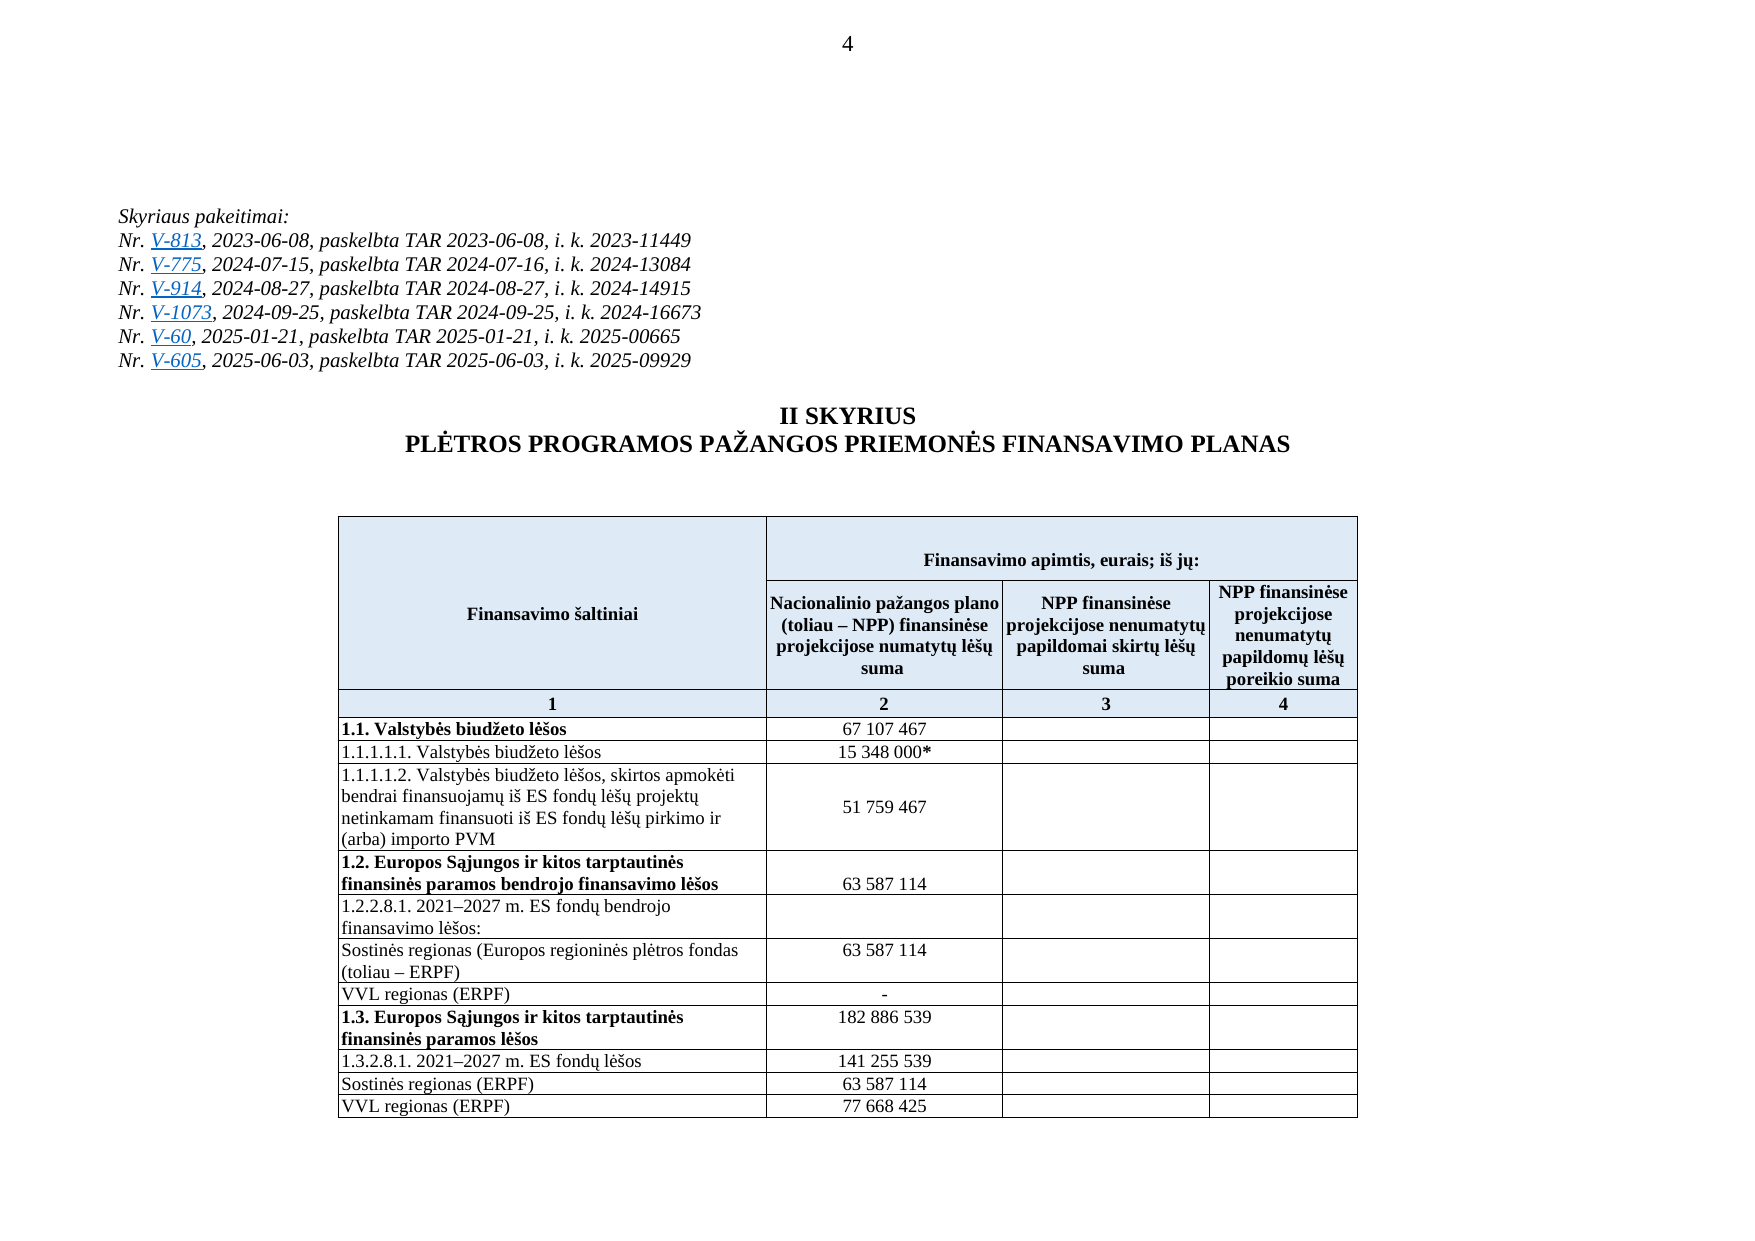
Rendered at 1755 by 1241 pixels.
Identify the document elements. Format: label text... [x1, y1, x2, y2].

table_cell [1003, 718, 1209, 740]
table_cell [1210, 1095, 1357, 1117]
table_cell Sostinės regionas (ERPF) [339, 1073, 766, 1094]
text Nr. V-813, 2023-06-08, paskelbta TAR 2023-06-08, i. k. 2023-11449 [118, 228, 1577, 252]
table_cell VVL regionas (ERPF) [339, 1095, 766, 1117]
table_cell 1.2.2.8.1. 2021–2027 m. ES fondų bendrojo finansavimo lėšos: [339, 895, 766, 938]
text Nr. V-1073, 2024-09-25, paskelbta TAR 2024-09-25, i. k. 2024-16673 [118, 300, 1577, 324]
text Skyriaus pakeitimai: [118, 203, 1577, 228]
table_cell [1003, 1095, 1209, 1117]
table_cell Nacionalinio pažangos plano (toliau – NPP) finansinėse projekcijose numatytų lėšų suma [767, 581, 1002, 689]
text Nr. V-775, 2024-07-15, paskelbta TAR 2024-07-16, i. k. 2024-13084 [118, 252, 1577, 276]
table_cell 15 348 000* [767, 741, 1002, 762]
table_cell [1003, 895, 1209, 938]
table_header Finansavimo apimtis, eurais; iš jų: [767, 517, 1357, 580]
table_cell 77 668 425 [767, 1095, 1002, 1117]
table_cell [1210, 1073, 1357, 1094]
table_cell [1210, 983, 1357, 1005]
table_cell [1210, 718, 1357, 740]
table_cell [1210, 1050, 1357, 1072]
table_cell 182 886 539 [767, 1006, 1002, 1049]
table_cell 141 255 539 [767, 1050, 1002, 1072]
table_cell 1.1.1.1.1. Valstybės biudžeto lėšos [339, 741, 766, 762]
table_cell [1003, 1073, 1209, 1094]
table_cell 3 [1003, 690, 1209, 717]
table_cell [1210, 1006, 1357, 1049]
table_cell [767, 895, 1002, 938]
table_cell 1.3.2.8.1. 2021–2027 m. ES fondų lėšos [339, 1050, 766, 1072]
table_cell 1.3. Europos Sąjungos ir kitos tarptautinės finansinės paramos lėšos [339, 1006, 766, 1049]
table_cell VVL regionas (ERPF) [339, 983, 766, 1005]
table_cell [1003, 983, 1209, 1005]
table_cell [1210, 741, 1357, 762]
table_cell 1.1. Valstybės biudžeto lėšos [339, 718, 766, 740]
table_cell NPP finansinėse projekcijose nenumatytų papildomai skirtų lėšų suma [1003, 581, 1209, 689]
table_cell 67 107 467 [767, 718, 1002, 740]
table_cell [1003, 851, 1209, 894]
table_cell 4 [1210, 690, 1357, 717]
table_cell 63 587 114 [767, 851, 1002, 894]
table_cell [1003, 1006, 1209, 1049]
table_cell 1 [339, 690, 766, 717]
table_cell 63 587 114 [767, 1073, 1002, 1094]
table_cell [1210, 939, 1357, 982]
table_cell 2 [767, 690, 1002, 717]
text II SKYRIUS [118, 401, 1577, 429]
table_cell 1.2. Europos Sąjungos ir kitos tarptautinės finansinės paramos bendrojo finansavimo lėšos [339, 851, 766, 894]
table_header Finansavimo šaltiniai [339, 517, 766, 689]
text PLĖTROS PROGRAMOS PAŽANGOS PRIEMONĖS FINANSAVIMO PLANAS [118, 429, 1577, 458]
table_cell [1003, 939, 1209, 982]
table_cell [1210, 764, 1357, 850]
table_cell [1210, 851, 1357, 894]
table_cell NPP finansinėse projekcijose nenumatytų papildomų lėšų poreikio suma [1210, 581, 1357, 689]
table_cell [1003, 1050, 1209, 1072]
table_cell - [767, 983, 1002, 1005]
table_cell 1.1.1.1.2. Valstybės biudžeto lėšos, skirtos apmokėti bendrai finansuojamų iš ES fondų lėšų projektų netinkamam finansuoti iš ES fondų lėšų pirkimo ir (arba) importo PVM [339, 764, 766, 850]
table_cell Sostinės regionas (Europos regioninės plėtros fondas (toliau – ERPF) [339, 939, 766, 982]
table_cell [1003, 741, 1209, 762]
text Nr. V-914, 2024-08-27, paskelbta TAR 2024-08-27, i. k. 2024-14915 [118, 276, 1577, 300]
table_cell 51 759 467 [767, 764, 1002, 850]
table_cell 63 587 114 [767, 939, 1002, 982]
text Nr. V-60, 2025-01-21, paskelbta TAR 2025-01-21, i. k. 2025-00665 [118, 324, 1577, 348]
table_cell [1210, 895, 1357, 938]
text Nr. V-605, 2025-06-03, paskelbta TAR 2025-06-03, i. k. 2025-09929 [118, 348, 1577, 372]
table_cell [1003, 764, 1209, 850]
